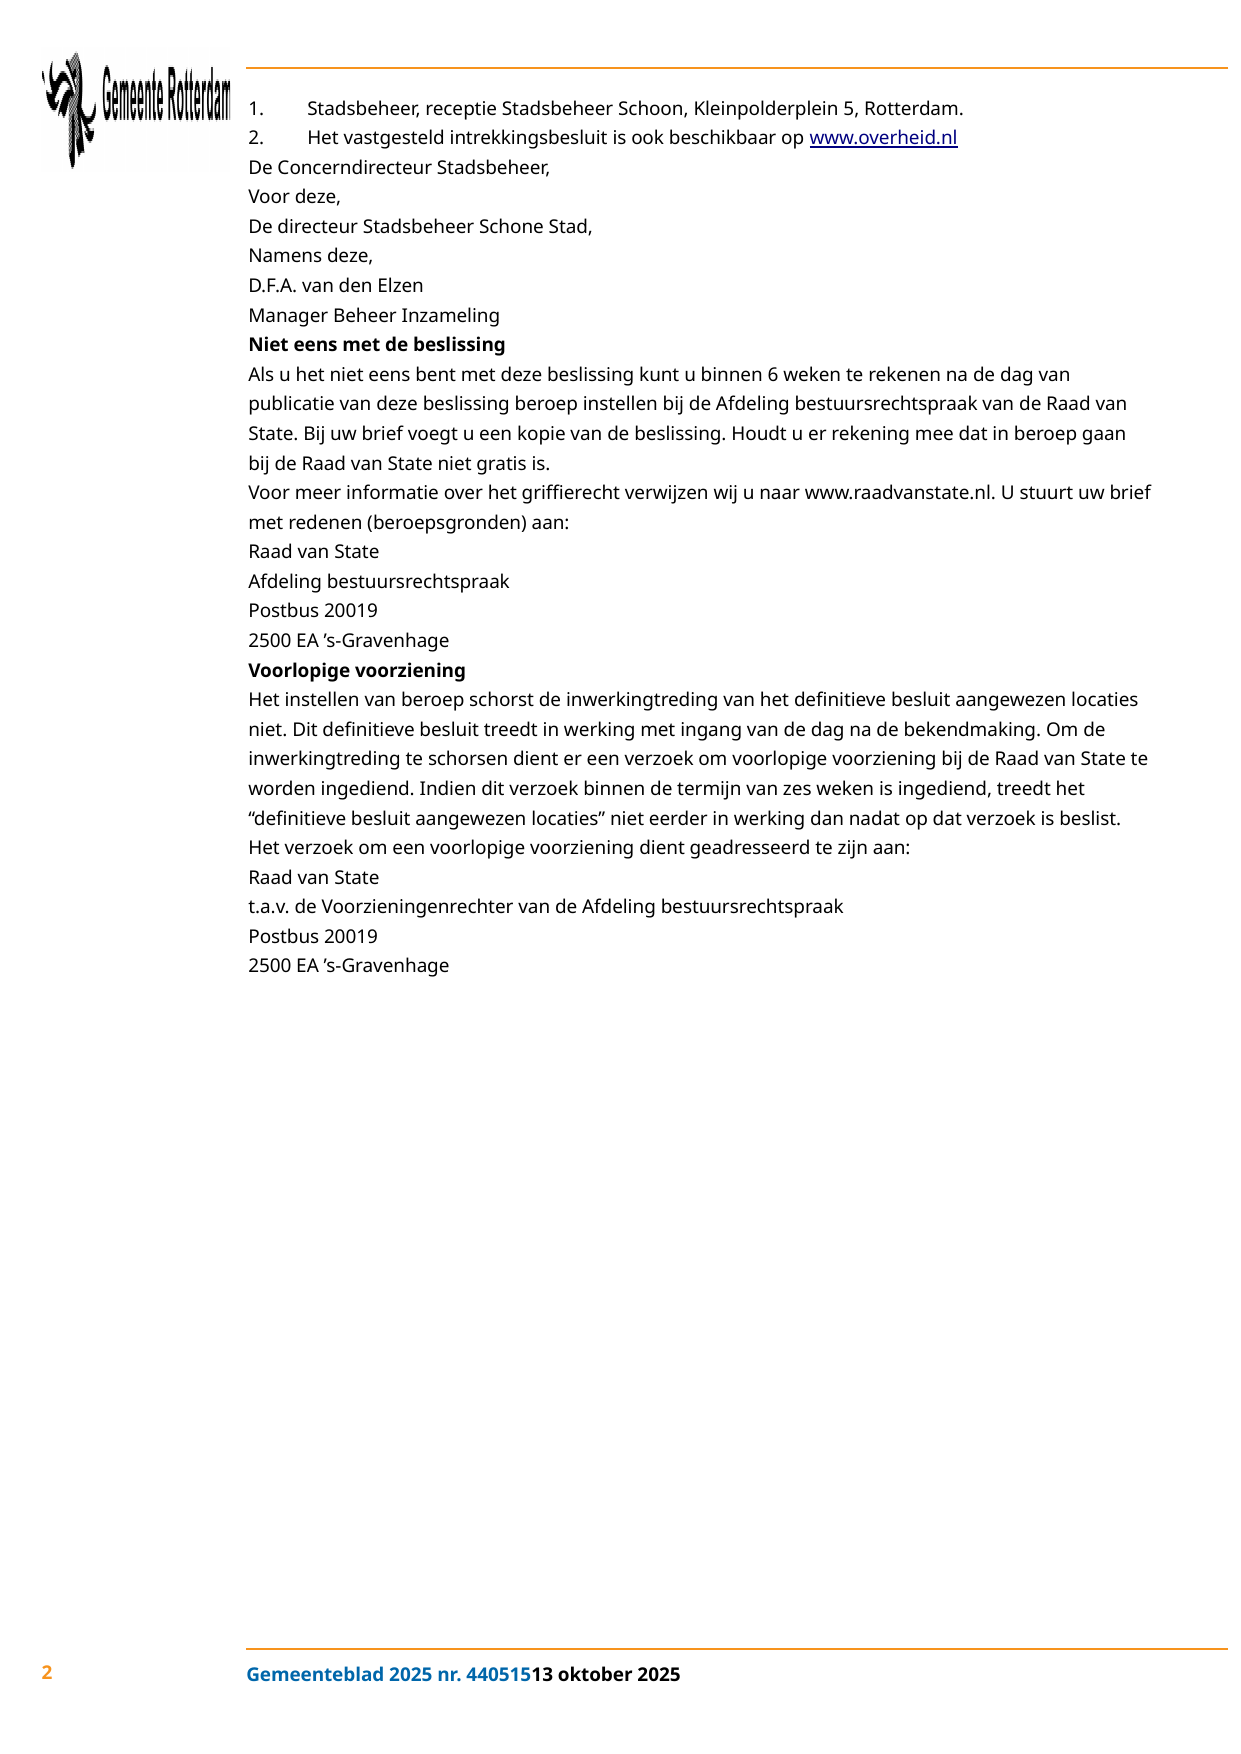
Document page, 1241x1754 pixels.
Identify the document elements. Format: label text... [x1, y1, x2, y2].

text Niet eens met de beslissing [248, 331, 1152, 357]
text Namens deze, [248, 243, 1152, 268]
text Raad van State [248, 538, 1152, 564]
text Voor meer informatie over het griffierecht verwijzen wij u naar www.raadvanstate.nl. U stuurt uw brief met redenen (beroepsgronden) aan: [248, 479, 1152, 535]
text De Concerndirecteur Stadsbeheer, [248, 154, 1152, 180]
list Stadsbeheer, receptie Stadsbeheer Schoon, Kleinpolderplein 5, Rotterdam. [248, 95, 1152, 121]
text Voor deze, [248, 183, 1152, 209]
text De directeur Stadsbeheer Schone Stad, [248, 213, 1152, 239]
text Postbus 20019 [248, 598, 1152, 623]
text 2500 EA ’s-Gravenhage [248, 627, 1152, 653]
picture [41, 47, 231, 172]
text D.F.A. van den Elzen [248, 272, 1152, 298]
text Manager Beheer Inzameling [248, 302, 1152, 328]
text Afdeling bestuursrechtspraak [248, 568, 1152, 594]
text Voorlopige voorziening [248, 657, 1152, 683]
text Als u het niet eens bent met deze beslissing kunt u binnen 6 weken te rekenen na de dag van publicatie van deze beslissing beroep instellen bij de Afdeling bestuursrechtspraak van de Raad van State. Bij uw brief voegt u een kopie van de beslissing. Houdt u er rekening mee dat in beroep gaan bij de Raad van State niet gratis is. [248, 361, 1152, 476]
text Postbus 20019 [248, 923, 1152, 949]
text Raad van State [248, 864, 1152, 890]
text t.a.v. de Voorzieningenrechter van de Afdeling bestuursrechtspraak [248, 893, 1152, 919]
list Het vastgesteld intrekkingsbesluit is ook beschikbaar op www.overheid.nl [248, 124, 1152, 150]
text 2500 EA ’s-Gravenhage [248, 953, 1152, 978]
text Het instellen van beroep schorst de inwerkingtreding van het definitieve besluit aangewezen locaties niet. Dit definitieve besluit treedt in werking met ingang van de dag na de bekendmaking. Om de inwerkingtreding te schorsen dient er een verzoek om voorlopige voorziening bij de Raad van State te worden ingediend. Indien dit verzoek binnen de termijn van zes weken is ingediend, treedt het “definitieve besluit aangewezen locaties” niet eerder in werking dan nadat op dat verzoek is beslist. Het verzoek om een voorlopige voorziening dient geadresseerd te zijn aan: [248, 686, 1152, 860]
